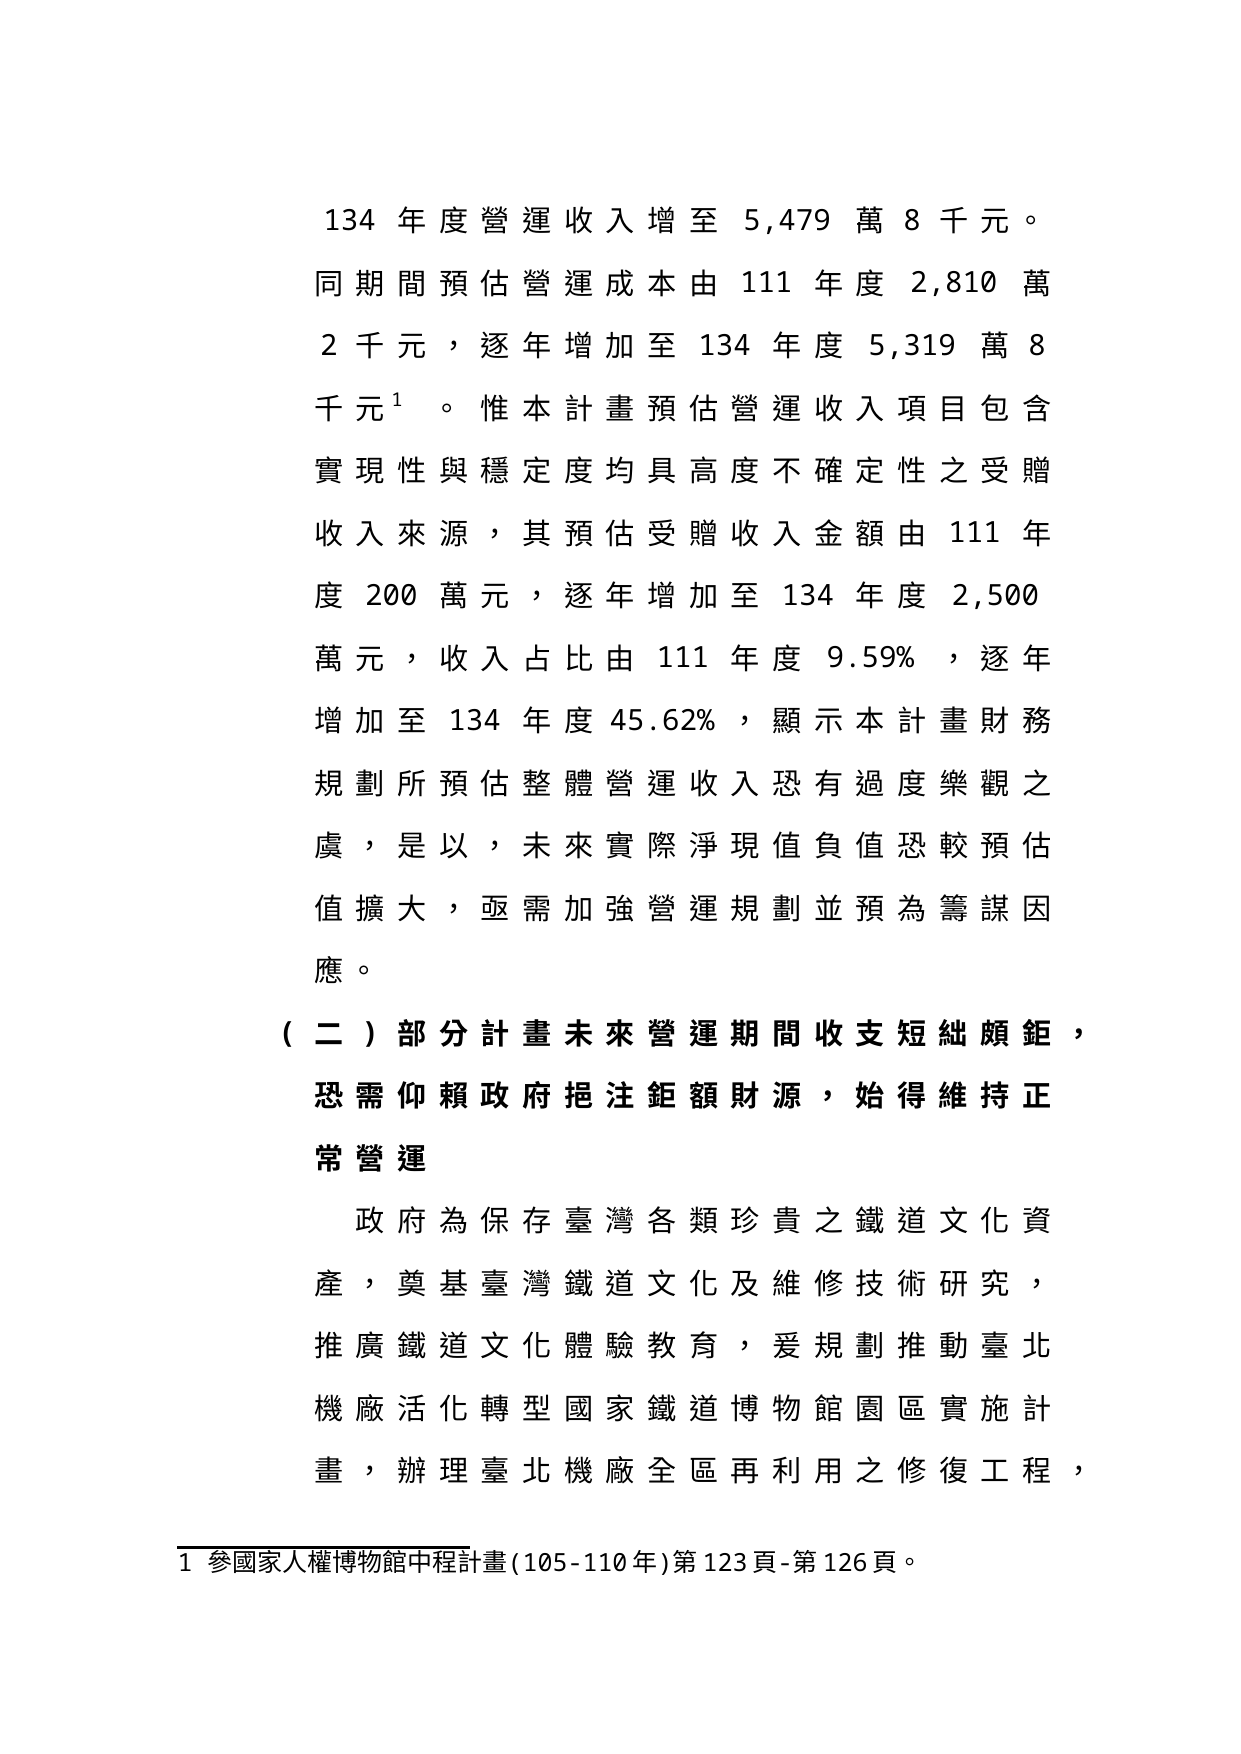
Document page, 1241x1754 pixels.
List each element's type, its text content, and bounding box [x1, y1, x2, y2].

text 參國家人權博物館中程計畫(105-110年)第123頁-第126頁。 [177, 1548, 1063, 1577]
text 134年度營運收入增至5,479萬8千元。同期間預估營運成本由111年度2,810萬2千元，逐年增加至134年度5,319萬8千元。惟本計畫預估營運收入項目包含實現性與穩定度均具高度不確定性之受贈收入來源，其預估受贈收入金額由111年度200萬元，逐年增加至134年度2,500萬元，收入占比由111年度9.59%，逐年增加至134年度45.62%，顯示本計畫財務規劃所預估整體營運收入恐有過度樂觀之虞，是以，未來實際淨現值負值恐較預估值擴大，亟需加強營運規劃並預為籌謀因應。 [271, 177, 1058, 990]
text (二)部分計畫未來營運期間收支短絀頗鉅，恐需仰賴政府挹注鉅額財源，始得維持正常營運 [242, 990, 1058, 1177]
text 政府為保存臺灣各類珍貴之鐵道文化資產，奠基臺灣鐵道文化及維修技術研究，推廣鐵道文化體驗教育，爰規劃推動臺北機廠活化轉型國家鐵道博物館園區實施計畫，辦理臺北機廠全區再利用之修復工程，並活化建置鐵道博物館園區，該計畫預計總經費65億5,943萬元，經財務評估結果，計畫自償率29.84%，淨現值為負41億5,765萬3千元，內部報酬率為負6.29%，相關投入無法在評估期間內予以回收，且根據財務分析，106年至115年平均每年政府需編列5.92億元，116年度至135年度平均每年政府仍需編列1.63億元，以支應正式營運後每年之營運成本。 [271, 1177, 1058, 1490]
